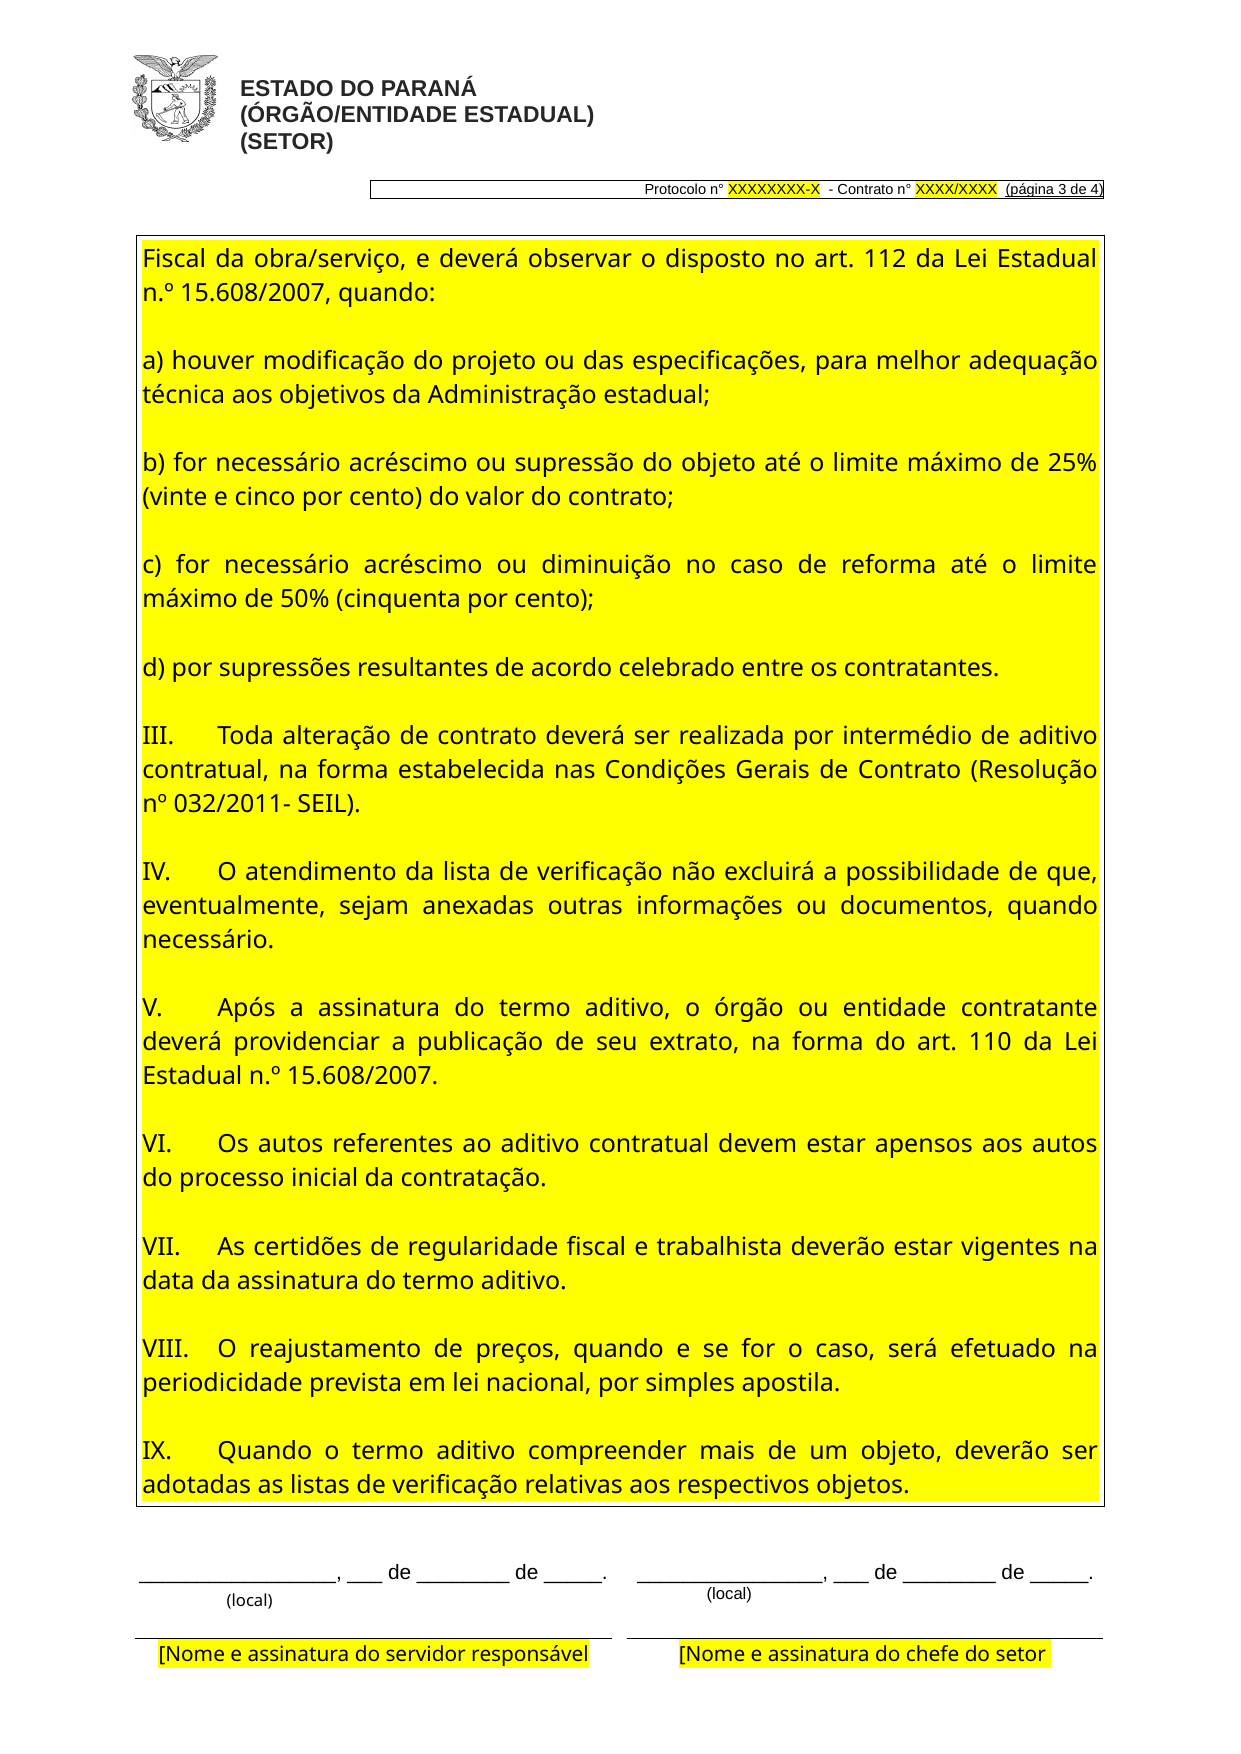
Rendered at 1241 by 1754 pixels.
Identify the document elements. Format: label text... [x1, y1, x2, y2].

table_cell [612, 1584, 627, 1638]
table_header _________________, ___ de ________ de _____. [135, 1555, 612, 1584]
table_header ________________, ___ de ________ de _____. [627, 1555, 1103, 1584]
table_cell [612, 1638, 627, 1679]
table_cell (local) [135, 1584, 612, 1638]
table_header Fiscal da obra/serviço, e deverá observar o disposto no art. 112 da Lei Estadual n.º 15.608/2007, quando: a) houver modificação do projeto ou das especificações, para melhor adequação técnica aos objetivos da Administração estadual; b) for necessário acréscimo ou supressão do objeto até o limite máximo de 25% (vinte e cinco por cento) do valor do contrato; c) for necessário acréscimo ou diminuição no caso de reforma até o limite máximo de 50% (cinquenta por cento); d) por supressões resultantes de acordo celebrado entre os contratantes. Toda alteração de contrato deverá ser realizada por intermédio de aditivo contratual, na forma estabelecida nas Condições Gerais de Contrato (Resolução nº 032/2011- SEIL). O atendimento da lista de verificação não excluirá a possibilidade de que, eventualmente, sejam anexadas outras informações ou documentos, quando necessário. Após a assinatura do termo aditivo, o órgão ou entidade contratante deverá providenciar a publicação de seu extrato, na forma do art. 110 da Lei Estadual n.º 15.608/2007. Os autos referentes ao aditivo contratual devem estar apensos aos autos do processo inicial da contratação. As certidões de regularidade fiscal e trabalhista deverão estar vigentes na data da assinatura do termo aditivo. O reajustamento de preços, quando e se for o caso, será efetuado na periodicidade prevista em lei nacional, por simples apostila. Quando o termo aditivo compreender mais de um objeto, deverão ser adotadas as listas de verificação relativas aos respectivos objetos. [137, 236, 1104, 1506]
picture [131, 54, 220, 143]
table_cell [Nome e assinatura do servidor responsável [135, 1639, 612, 1679]
table_cell (local) [627, 1584, 1103, 1638]
table_header [612, 1555, 627, 1584]
table_cell [Nome e assinatura do chefe do setor [627, 1639, 1103, 1679]
